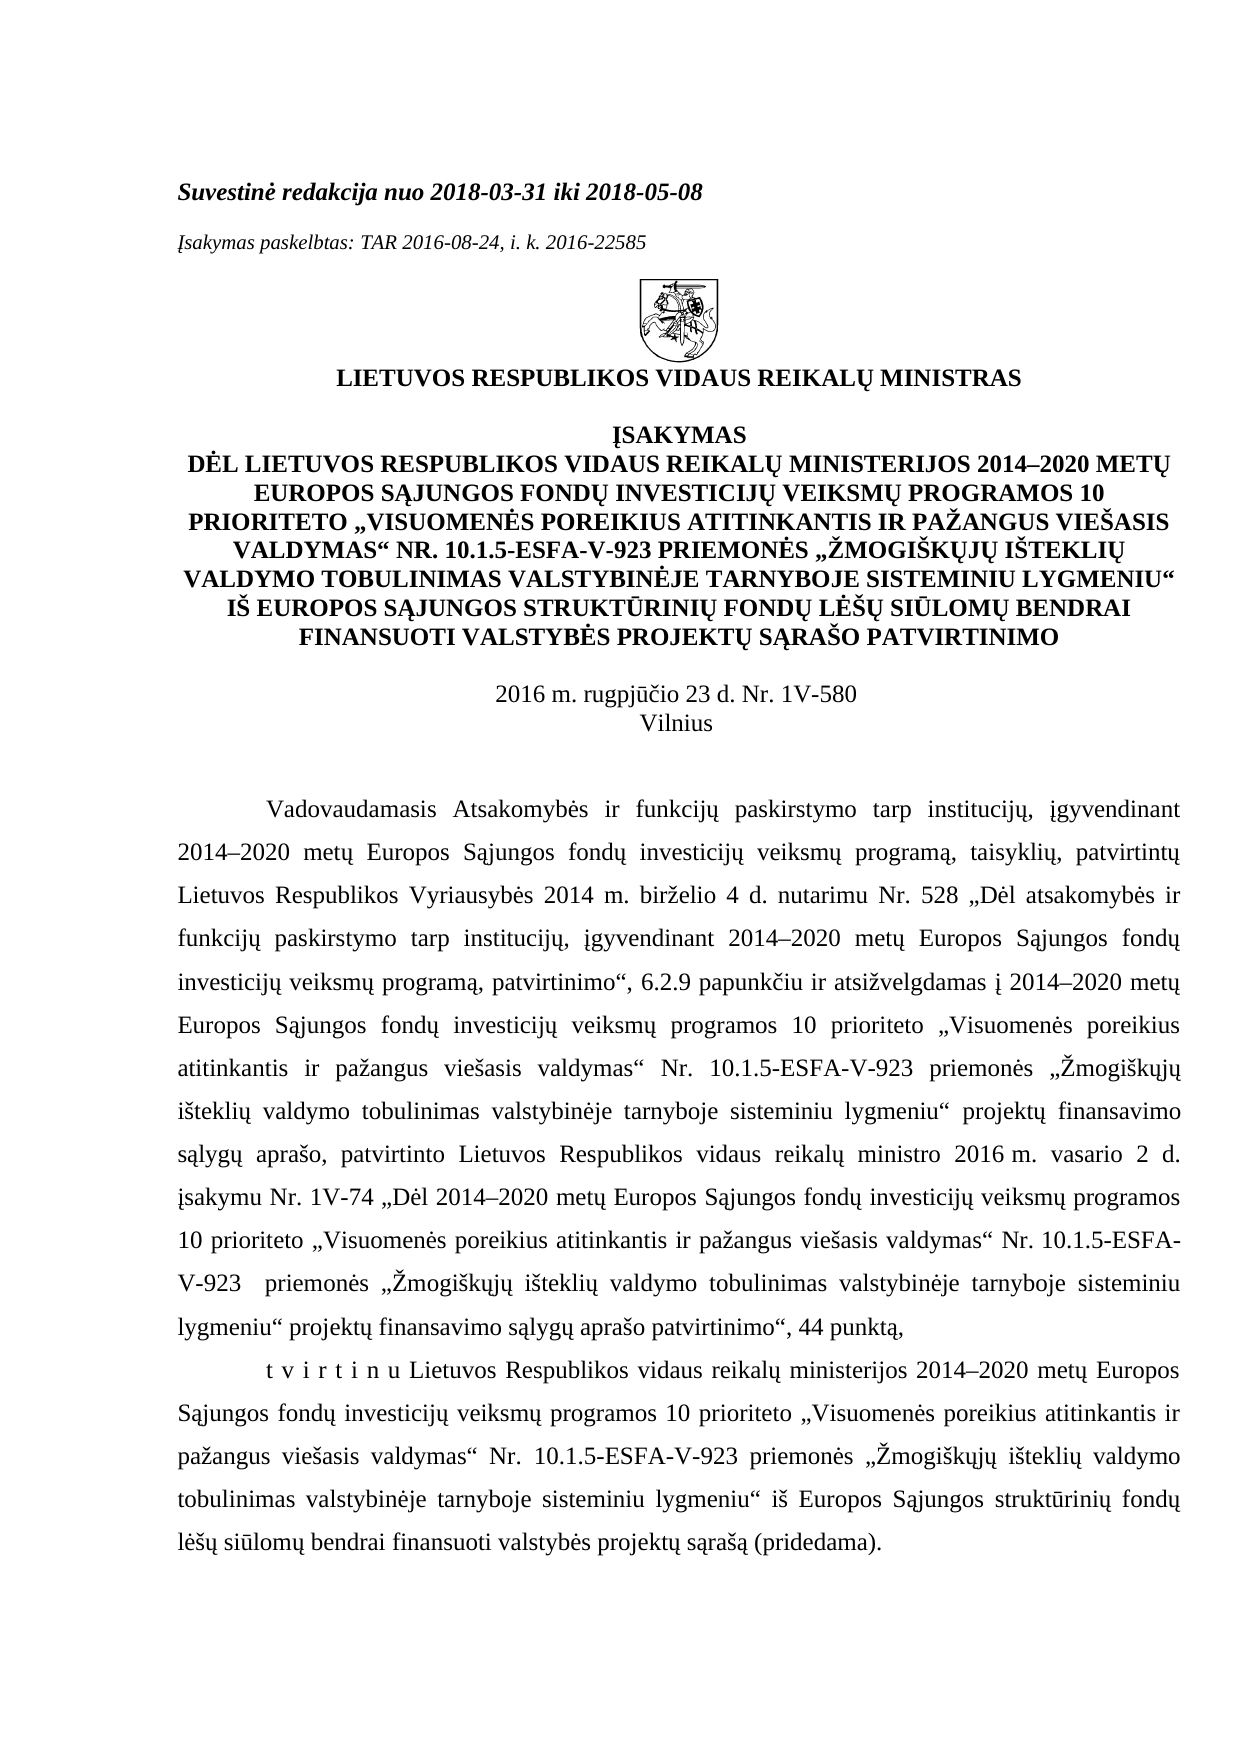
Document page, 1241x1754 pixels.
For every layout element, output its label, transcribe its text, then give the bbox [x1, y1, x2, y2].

text Įsakymas paskelbtas: TAR 2016-08-24, i. k. 2016-22585 [177, 230, 1181, 254]
text Suvestinė redakcija nuo 2018-03-31 iki 2018-05-08 [177, 177, 1181, 206]
text t v i r t i n u Lietuvos Respublikos vidaus reikalų ministerijos 2014–2020 metų Europos Sąjungos fondų investicijų veiksmų programos 10 prioriteto „Visuomenės poreikius atitinkantis ir pažangus viešasis valdymas“ Nr. 10.1.5-ESFA-V-923 priemonės „Žmogiškųjų išteklių valdymo tobulinimas valstybinėje tarnyboje sisteminiu lygmeniu“ iš Europos Sąjungos struktūrinių fondų lėšų siūlomų bendrai finansuoti valstybės projektų sąrašą (pridedama). [177, 1355, 1181, 1556]
text DĖL LIETUVOS RESPUBLIKOS VIDAUS REIKALŲ MINISTERIJOS 2014–2020 METŲ EUROPOS SĄJUNGOS FONDŲ INVESTICIJŲ VEIKSMŲ PROGRAMOS 10 PRIORITETO „VISUOMENĖS POREIKIUS ATITINKANTIS IR PAŽANGUS VIEŠASIS VALDYMAS“ NR. 10.1.5-ESFA-V-923 PRIEMONĖS „ŽMOGIŠKŲJŲ IŠTEKLIŲ VALDYMO TOBULINIMAS VALSTYBINĖJE TARNYBOJE SISTEMINIU LYGMENIU“ IŠ EUROPOS SĄJUNGOS STRUKTŪRINIŲ FONDŲ LĖŠŲ SIŪLOMŲ BENDRAI FINANSUOTI VALSTYBĖS PROJEKTŲ SĄRAŠO PATVIRTINIMO [177, 449, 1181, 650]
text Vadovaudamasis Atsakomybės ir funkcijų paskirstymo tarp institucijų, įgyvendinant 2014–2020 metų Europos Sąjungos fondų investicijų veiksmų programą, taisyklių, patvirtintų Lietuvos Respublikos Vyriausybės 2014 m. birželio 4 d. nutarimu Nr. 528 „Dėl atsakomybės ir funkcijų paskirstymo tarp institucijų, įgyvendinant 2014–2020 metų Europos Sąjungos fondų investicijų veiksmų programą, patvirtinimo“, 6.2.9 papunkčiu ir atsižvelgdamas į 2014–2020 metų Europos Sąjungos fondų investicijų veiksmų programos 10 prioriteto „Visuomenės poreikius atitinkantis ir pažangus viešasis valdymas“ Nr. 10.1.5-ESFA-V-923 priemonės „Žmogiškųjų išteklių valdymo tobulinimas valstybinėje tarnyboje sisteminiu lygmeniu“ projektų finansavimo sąlygų aprašo, patvirtinto Lietuvos Respublikos vidaus reikalų ministro 2016 m. vasario 2 d. įsakymu Nr. 1V-74 „Dėl 2014–2020 metų Europos Sąjungos fondų investicijų veiksmų programos 10 prioriteto „Visuomenės poreikius atitinkantis ir pažangus viešasis valdymas“ Nr. 10.1.5-ESFA-V-923 priemonės „Žmogiškųjų išteklių valdymo tobulinimas valstybinėje tarnyboje sisteminiu lygmeniu“ projektų finansavimo sąlygų aprašo patvirtinimo“, 44 punktą, [177, 794, 1181, 1340]
text 2016 m. rugpjūčio 23 d. Nr. 1V-580 [177, 679, 1181, 708]
text LIETUVOS RESPUBLIKOS VIDAUS REIKALŲ MINISTRAS [177, 363, 1181, 392]
text Vilnius [177, 708, 1181, 737]
text ĮSAKYMAS [177, 420, 1181, 449]
